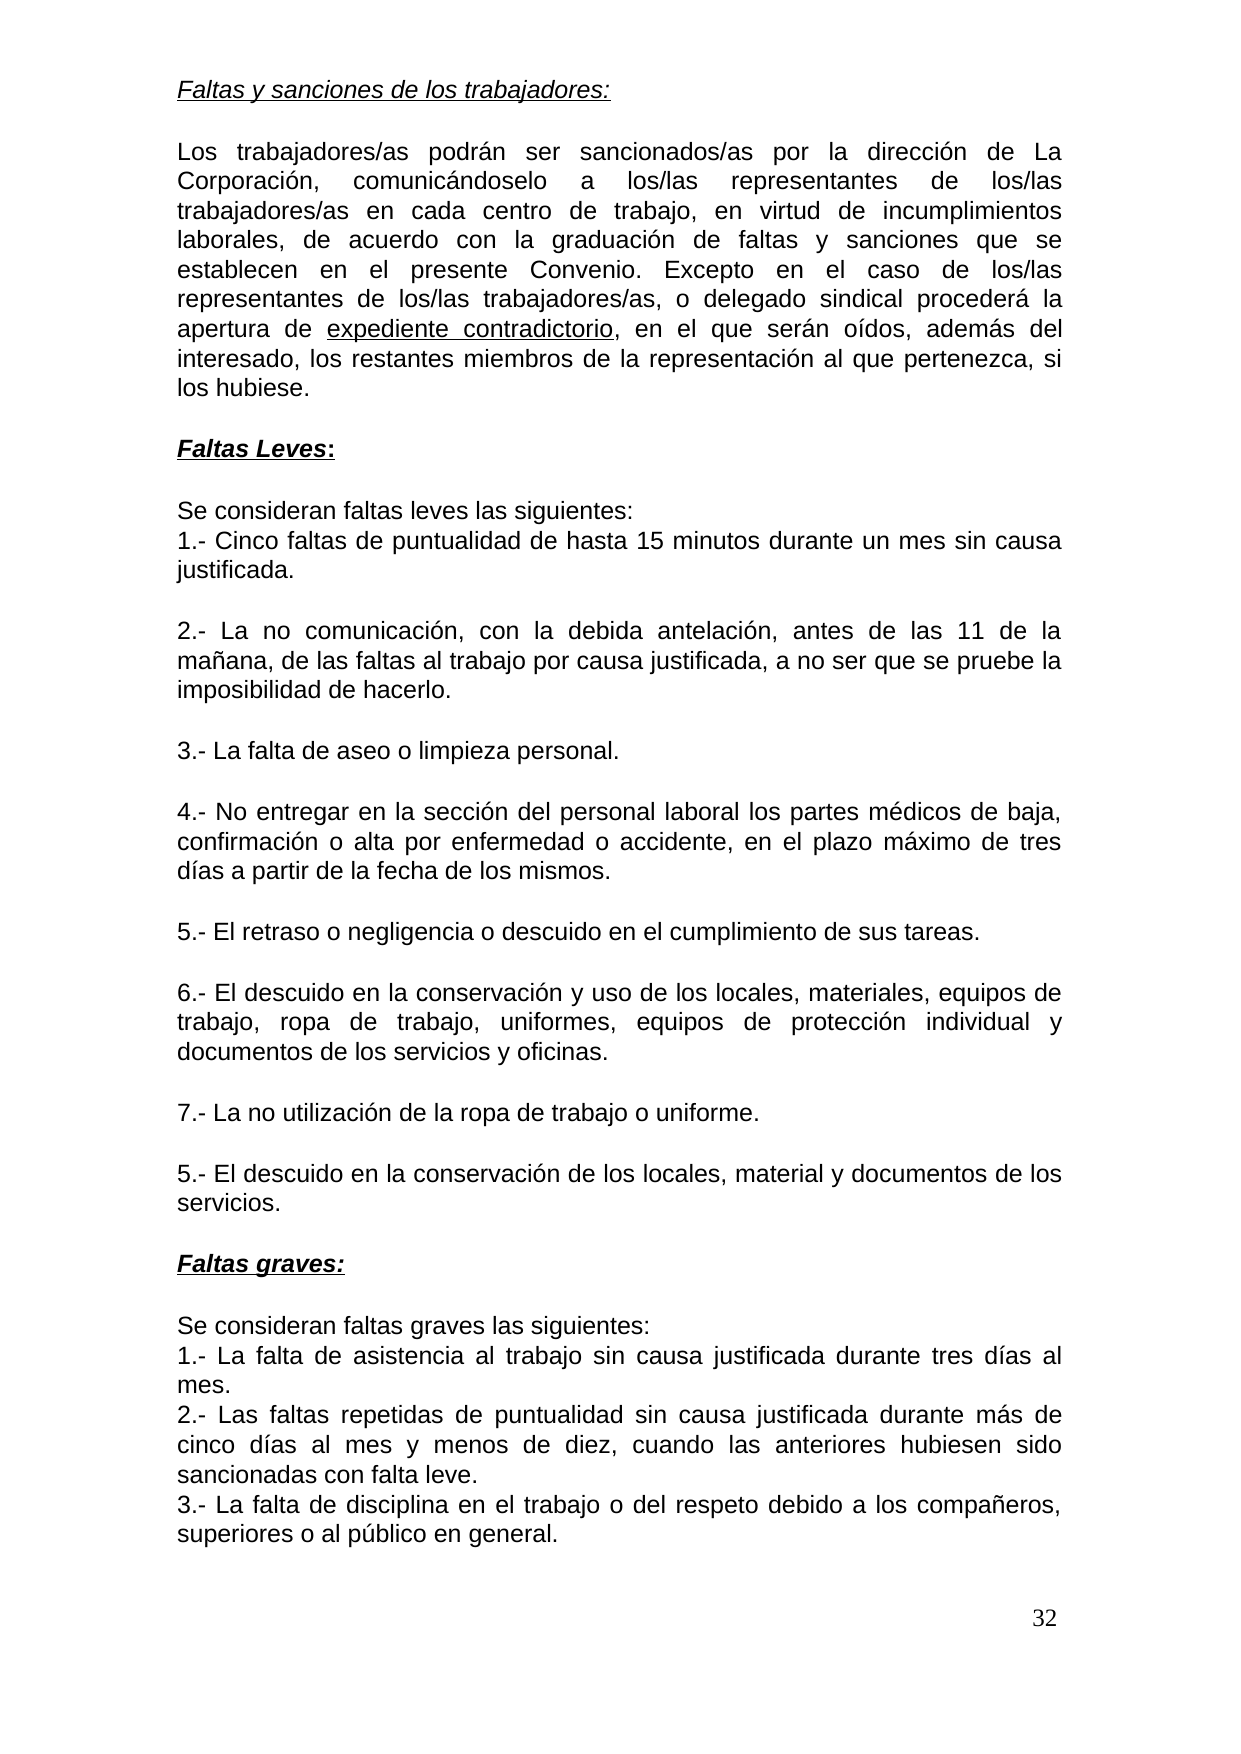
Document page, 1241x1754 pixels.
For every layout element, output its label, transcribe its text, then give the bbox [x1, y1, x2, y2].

text Faltas Leves: [177, 434, 1063, 463]
text 6.- El descuido en la conservación y uso de los locales, materiales, equipos de trabajo, ropa de trabajo, uniformes, equipos de protección individual y documentos de los servicios y oficinas. [177, 978, 1063, 1066]
text 3.- La falta de aseo o limpieza personal. [177, 736, 1063, 765]
text 5.- El descuido en la conservación de los locales, material y documentos de los servicios. [177, 1159, 1063, 1217]
text 2.- Las faltas repetidas de puntualidad sin causa justificada durante más de cinco días al mes y menos de diez, cuando las anteriores hubiesen sido sancionadas con falta leve. [177, 1401, 1063, 1488]
text Faltas graves: [177, 1249, 1063, 1278]
text 7.- La no utilización de la ropa de trabajo o uniforme. [177, 1098, 1063, 1127]
text 1.- Cinco faltas de puntualidad de hasta 15 minutos durante un mes sin causa justificada. [177, 526, 1063, 584]
text 1.- La falta de asistencia al trabajo sin causa justificada durante tres días al mes. [177, 1341, 1063, 1399]
text Se consideran faltas leves las siguientes: [177, 496, 1063, 524]
text 3.- La falta de disciplina en el trabajo o del respeto debido a los compañeros, superiores o al público en general. [177, 1490, 1063, 1548]
text Se consideran faltas graves las siguientes: [177, 1311, 1063, 1339]
text Los trabajadores/as podrán ser sancionados/as por la dirección de La Corporación, comunicándoselo a los/las representantes de los/las trabajadores/as en cada centro de trabajo, en virtud de incumplimientos laborales, de acuerdo con la graduación de faltas y sanciones que se establecen en el presente Convenio. Excepto en el caso de los/las representantes de los/las trabajadores/as, o delegado sindical procederá la apertura de expediente contradictorio, en el que serán oídos, además del interesado, los restantes miembros de la representación al que pertenezca, si los hubiese. [177, 136, 1063, 402]
text 2.- La no comunicación, con la debida antelación, antes de las 11 de la mañana, de las faltas al trabajo por causa justificada, a no ser que se pruebe la imposibilidad de hacerlo. [177, 616, 1063, 704]
text 4.- No entregar en la sección del personal laboral los partes médicos de baja, confirmación o alta por enfermedad o accidente, en el plazo máximo de tres días a partir de la fecha de los mismos. [177, 797, 1063, 885]
text 5.- El retraso o negligencia o descuido en el cumplimiento de sus tareas. [177, 917, 1063, 946]
text Faltas y sanciones de los trabajadores: [177, 75, 1063, 104]
